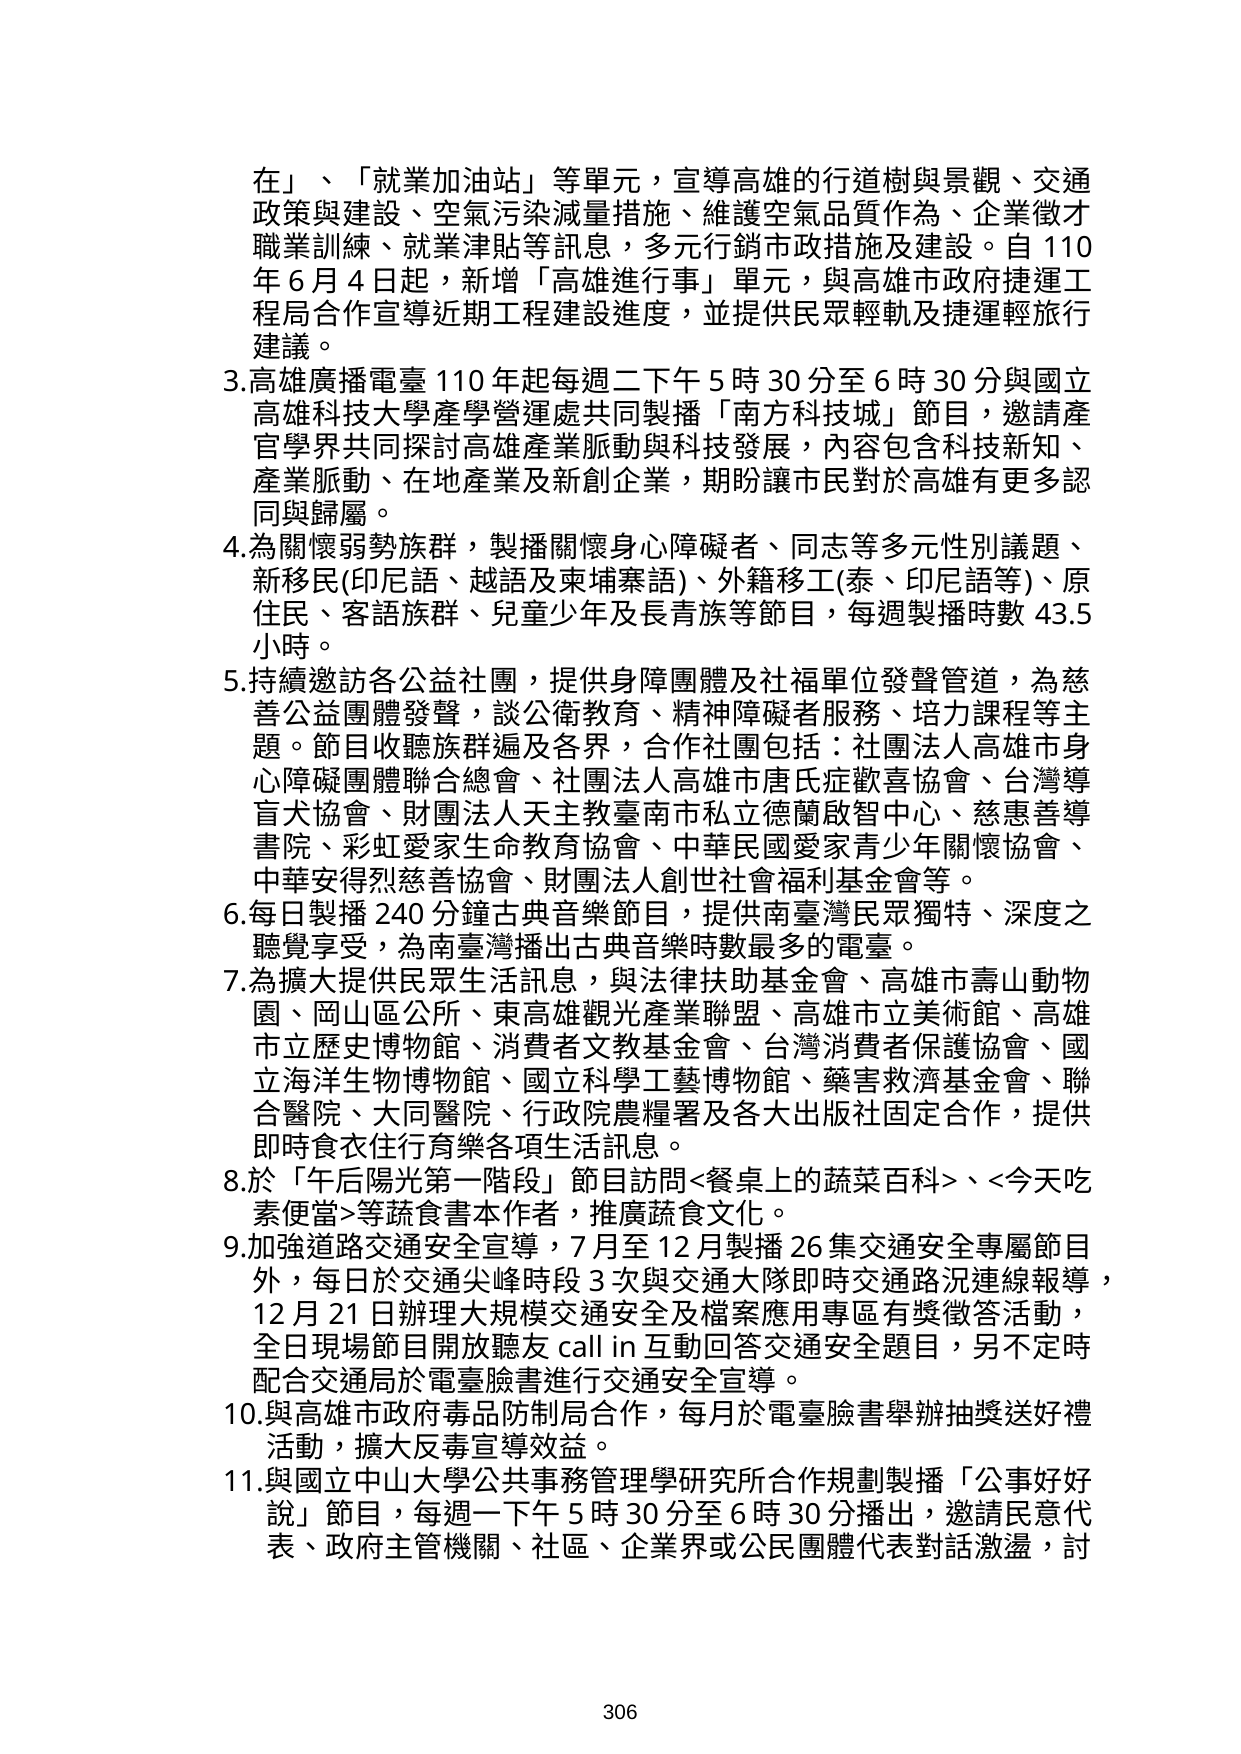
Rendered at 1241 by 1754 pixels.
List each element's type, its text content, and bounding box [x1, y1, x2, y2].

text 4.為關懷弱勢族群，製播關懷身心障礙者、同志等多元性別議題、新移民(印尼語、越語及柬埔寨語)、外籍移工(泰、印尼語等)、原住民、客語族群、兒童少年及長青族等節目，每週製播時數43.5小時。 [223, 531, 1092, 664]
text 2.就市長四大優先施政，與養工處、交通局、環保局、勞工局等單位，合作製播「早安，高雄」、「高雄逗陣行」、「清氣的所在」、「就業加油站」等單元，宣導高雄的行道樹與景觀、交通政策與建設、空氣污染減量措施、維護空氣品質作為、企業徵才、職業訓練、就業津貼等訊息，多元行銷市政措施及建設。自110年6月4日起，新增「高雄進行事」單元，與高雄市政府捷運工程局合作宣導近期工程建設進度，並提供民眾輕軌及捷運輕旅行建議。 [223, 164, 1092, 364]
text 7.為擴大提供民眾生活訊息，與法律扶助基金會、高雄市壽山動物園、岡山區公所、東高雄觀光產業聯盟、高雄市立美術館、高雄市立歷史博物館、消費者文教基金會、台灣消費者保護協會、國立海洋生物博物館、國立科學工藝博物館、藥害救濟基金會、聯合醫院、大同醫院、行政院農糧署及各大出版社固定合作，提供即時食衣住行育樂各項生活訊息。 [223, 964, 1092, 1164]
text 5.持續邀訪各公益社團，提供身障團體及社福單位發聲管道，為慈善公益團體發聲，談公衛教育、精神障礙者服務、培力課程等主題。節目收聽族群遍及各界，合作社團包括：社團法人高雄市身心障礙團體聯合總會、社團法人高雄市唐氏症歡喜協會、台灣導盲犬協會、財團法人天主教臺南市私立德蘭啟智中心、慈惠善導書院、彩虹愛家生命教育協會、中華民國愛家青少年關懷協會、中華安得烈慈善協會、財團法人創世社會福利基金會等。 [223, 664, 1092, 898]
text 11.與國立中山大學公共事務管理學研究所合作規劃製播「公事好好說」節目，每週一下午5時30分至6時30分播出，邀請民意代表、政府主管機關、社區、企業界或公民團體代表對話激盪，討 [223, 1464, 1092, 1564]
text 9.加強道路交通安全宣導，7月至12月製播26集交通安全專屬節目外，每日於交通尖峰時段3次與交通大隊即時交通路況連線報導，12月21日辦理大規模交通安全及檔案應用專區有獎徵答活動，全日現場節目開放聽友call in互動回答交通安全題目，另不定時配合交通局於電臺臉書進行交通安全宣導。 [223, 1231, 1092, 1398]
text 6.每日製播240分鐘古典音樂節目，提供南臺灣民眾獨特、深度之聽覺享受，為南臺灣播出古典音樂時數最多的電臺。 [223, 898, 1092, 964]
text 8.於「午后陽光第一階段」節目訪問<餐桌上的蔬菜百科>、<今天吃素便當>等蔬食書本作者，推廣蔬食文化。 [223, 1164, 1092, 1231]
text 10.與高雄市政府毒品防制局合作，每月於電臺臉書舉辦抽獎送好禮活動，擴大反毒宣導效益。 [223, 1398, 1092, 1464]
text 3.高雄廣播電臺110年起每週二下午5時30分至6時30分與國立高雄科技大學產學營運處共同製播「南方科技城」節目，邀請產官學界共同探討高雄產業脈動與科技發展，內容包含科技新知、產業脈動、在地產業及新創企業，期盼讓市民對於高雄有更多認同與歸屬。 [223, 364, 1092, 531]
